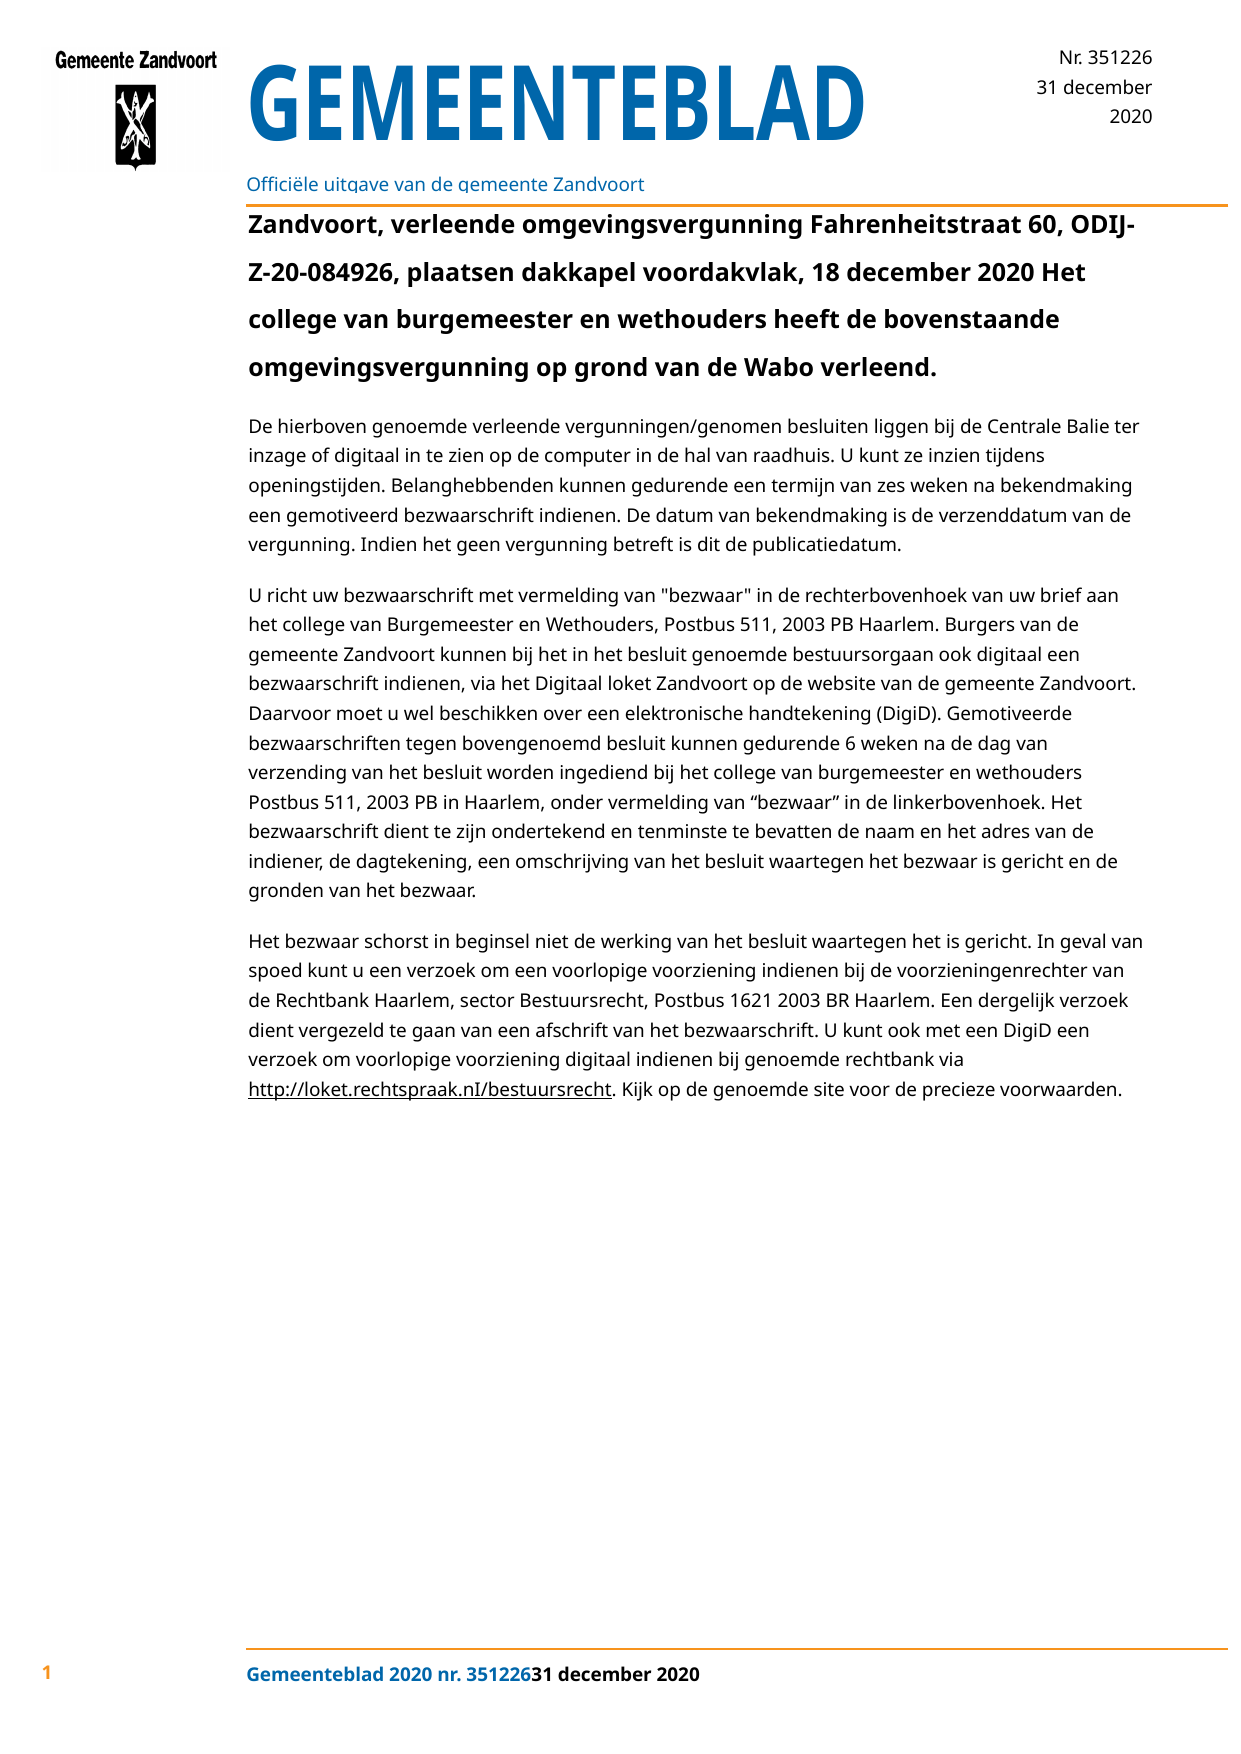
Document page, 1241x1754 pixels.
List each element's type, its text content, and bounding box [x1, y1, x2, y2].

text Zandvoort, verleende omgevingsvergunning Fahrenheitstraat 60, ODIJ-Z-20-084926, plaatsen dakkapel voordakvlak, 18 december 2020 Het college van burgemeester en wethouders heeft de bovenstaande omgevingsvergunning op grond van de Wabo verleend. [248, 207, 1152, 384]
picture [41, 47, 231, 172]
text Het bezwaar schorst in beginsel niet de werking van het besluit waartegen het is gericht. In geval van spoed kunt u een verzoek om een voorlopige voorziening indienen bij de voorzieningenrechter van de Rechtbank Haarlem, sector Bestuursrecht, Postbus 1621 2003 BR Haarlem. Een dergelijk verzoek dient vergezeld te gaan van een afschrift van het bezwaarschrift. U kunt ook met een DigiD een verzoek om voorlopige voorziening digitaal indienen bij genoemde rechtbank via http://loket.rechtspraak.nI/bestuursrecht. Kijk op de genoemde site voor de precieze voorwaarden. [248, 928, 1152, 1102]
text De hierboven genoemde verleende vergunningen/genomen besluiten liggen bij de Centrale Balie ter inzage of digitaal in te zien op de computer in de hal van raadhuis. U kunt ze inzien tijdens openingstijden. Belanghebbenden kunnen gedurende een termijn van zes weken na bekendmaking een gemotiveerd bezwaarschrift indienen. De datum van bekendmaking is de verzenddatum van de vergunning. Indien het geen vergunning betreft is dit de publicatiedatum. [248, 413, 1152, 557]
text U richt uw bezwaarschrift met vermelding van "bezwaar" in de rechterbovenhoek van uw brief aan het college van Burgemeester en Wethouders, Postbus 511, 2003 PB Haarlem. Burgers van de gemeente Zandvoort kunnen bij het in het besluit genoemde bestuursorgaan ook digitaal een bezwaarschrift indienen, via het Digitaal loket Zandvoort op de website van de gemeente Zandvoort. Daarvoor moet u wel beschikken over een elektronische handtekening (DigiD). Gemotiveerde bezwaarschriften tegen bovengenoemd besluit kunnen gedurende 6 weken na de dag van verzending van het besluit worden ingediend bij het college van burgemeester en wethouders Postbus 511, 2003 PB in Haarlem, onder vermelding van “bezwaar” in de linkerbovenhoek. Het bezwaarschrift dient te zijn ondertekend en tenminste te bevatten de naam en het adres van de indiener, de dagtekening, een omschrijving van het besluit waartegen het bezwaar is gericht en de gronden van het bezwaar. [248, 582, 1152, 903]
